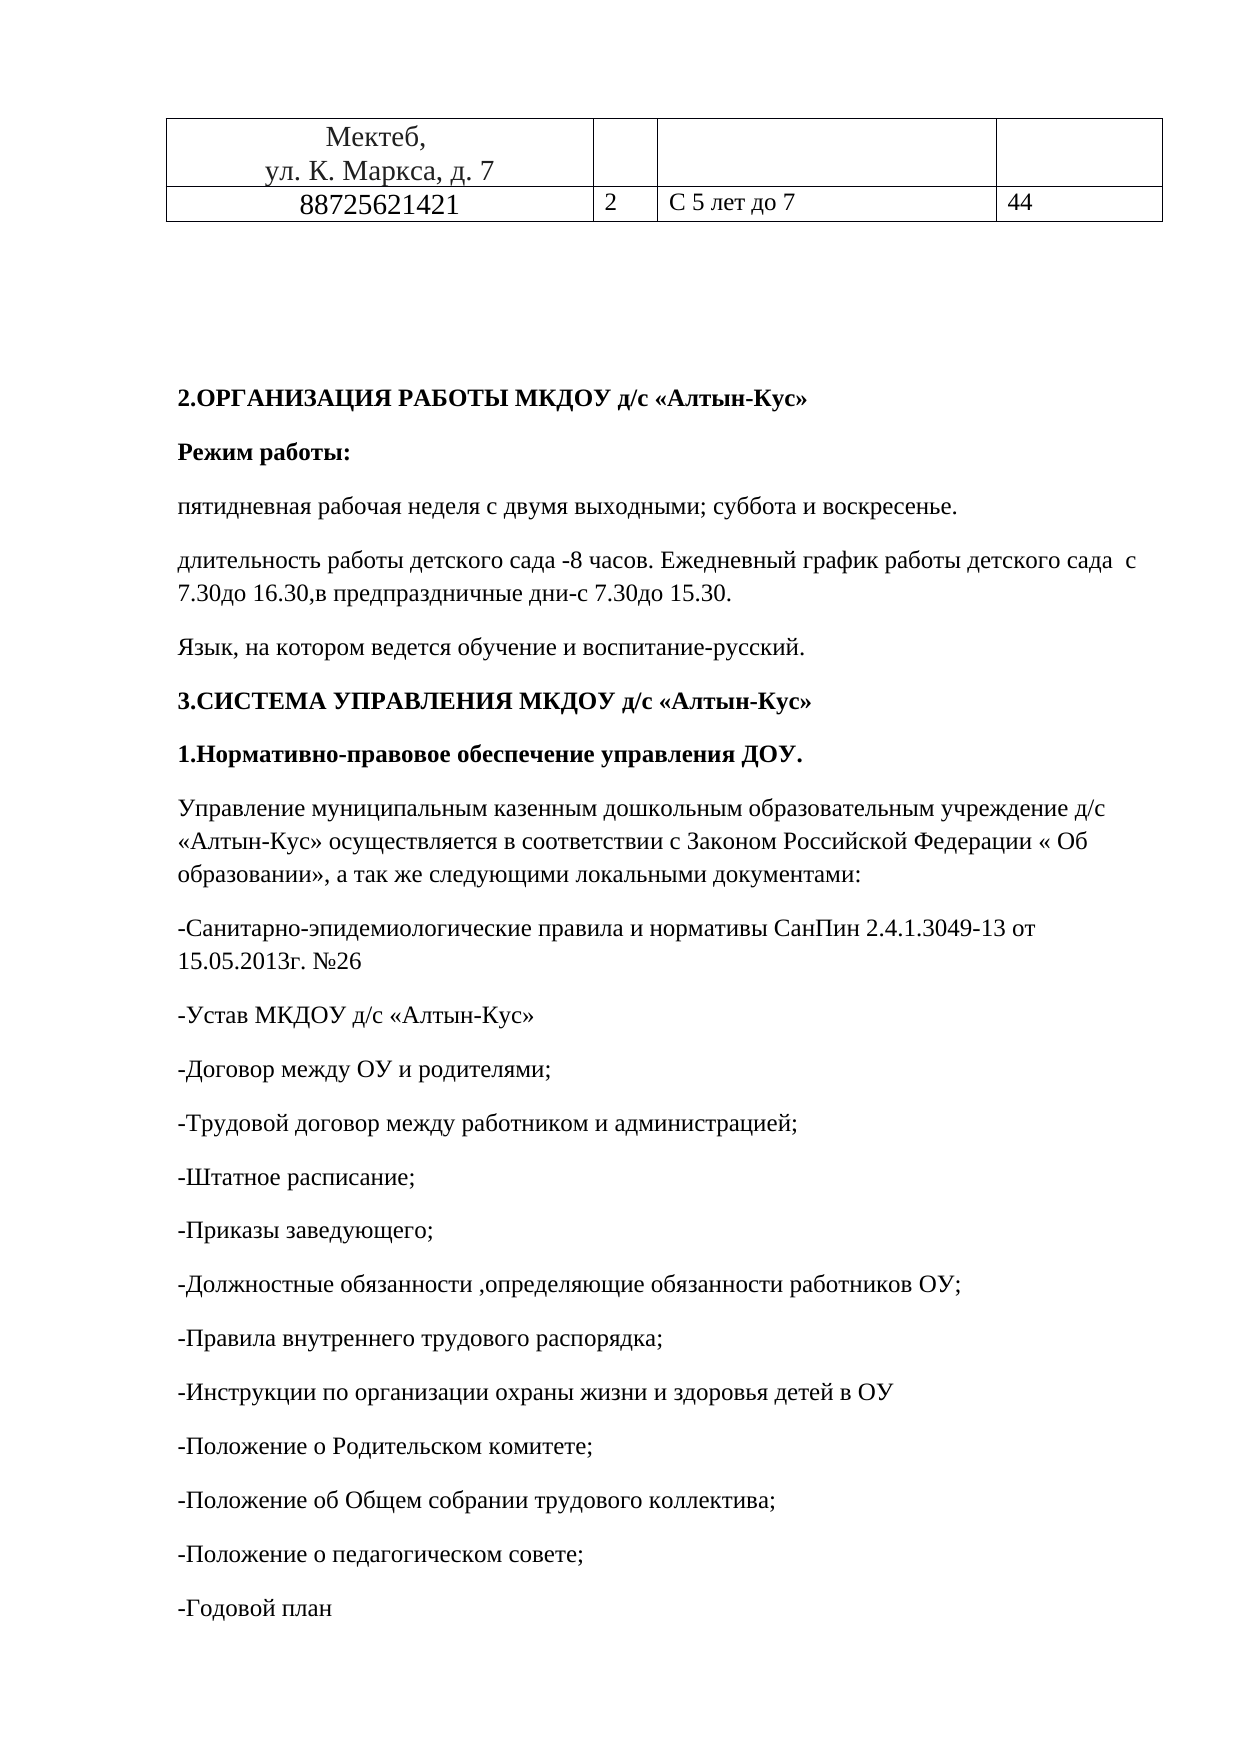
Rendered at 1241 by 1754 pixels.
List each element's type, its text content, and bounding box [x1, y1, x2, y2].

text -Правила внутреннего трудового распорядка; [177, 1323, 1152, 1352]
text пятидневная рабочая неделя с двумя выходными; суббота и воскресенье. [177, 491, 1152, 520]
table_cell [658, 119, 996, 186]
text 1.Нормативно-правовое обеспечение управления ДОУ. [177, 739, 1152, 768]
text Язык, на котором ведется обучение и воспитание-русский. [177, 632, 1152, 661]
text -Санитарно-эпидемиологические правила и нормативы СанПин 2.4.1.3049-13 от 15.05.2013г. №26 [177, 913, 1152, 975]
text Режим работы: [177, 437, 1152, 466]
text -Положение о Родительском комитете; [177, 1431, 1152, 1460]
table_cell [997, 119, 1162, 186]
text -Устав МКДОУ д/с «Алтын-Кус» [177, 1000, 1152, 1029]
table_cell С 5 лет до 7 [658, 187, 996, 221]
table_cell Мектеб, ул. К. Маркса, д. 7 [167, 119, 593, 186]
text Управление муниципальным казенным дошкольным образовательным учреждение д/с «Алтын-Кус» осуществляется в соответствии с Законом Российской Федерации « Об образовании», а так же следующими локальными документами: [177, 793, 1152, 888]
table_cell 88725621421 [167, 187, 593, 221]
text -Инструкции по организации охраны жизни и здоровья детей в ОУ [177, 1377, 1152, 1406]
text -Должностные обязанности ,определяющие обязанности работников ОУ; [177, 1269, 1152, 1298]
text -Годовой план [177, 1593, 1152, 1621]
text -Положение о педагогическом совете; [177, 1539, 1152, 1567]
table_cell 2 [594, 187, 657, 221]
text -Положение об Общем собрании трудового коллектива; [177, 1485, 1152, 1514]
table_cell [594, 119, 657, 186]
table_cell 44 [997, 187, 1162, 221]
text -Договор между ОУ и родителями; [177, 1054, 1152, 1083]
text -Штатное расписание; [177, 1162, 1152, 1191]
text длительность работы детского сада -8 часов. Ежедневный график работы детского сада с 7.30до 16.30,в предпраздничные дни-с 7.30до 15.30. [177, 545, 1152, 607]
text -Приказы заведующего; [177, 1216, 1152, 1244]
text 3.СИСТЕМА УПРАВЛЕНИЯ МКДОУ д/с «Алтын-Кус» [177, 686, 1152, 714]
text 2.ОРГАНИЗАЦИЯ РАБОТЫ МКДОУ д/с «Алтын-Кус» [177, 383, 1152, 412]
text -Трудовой договор между работником и администрацией; [177, 1108, 1152, 1137]
